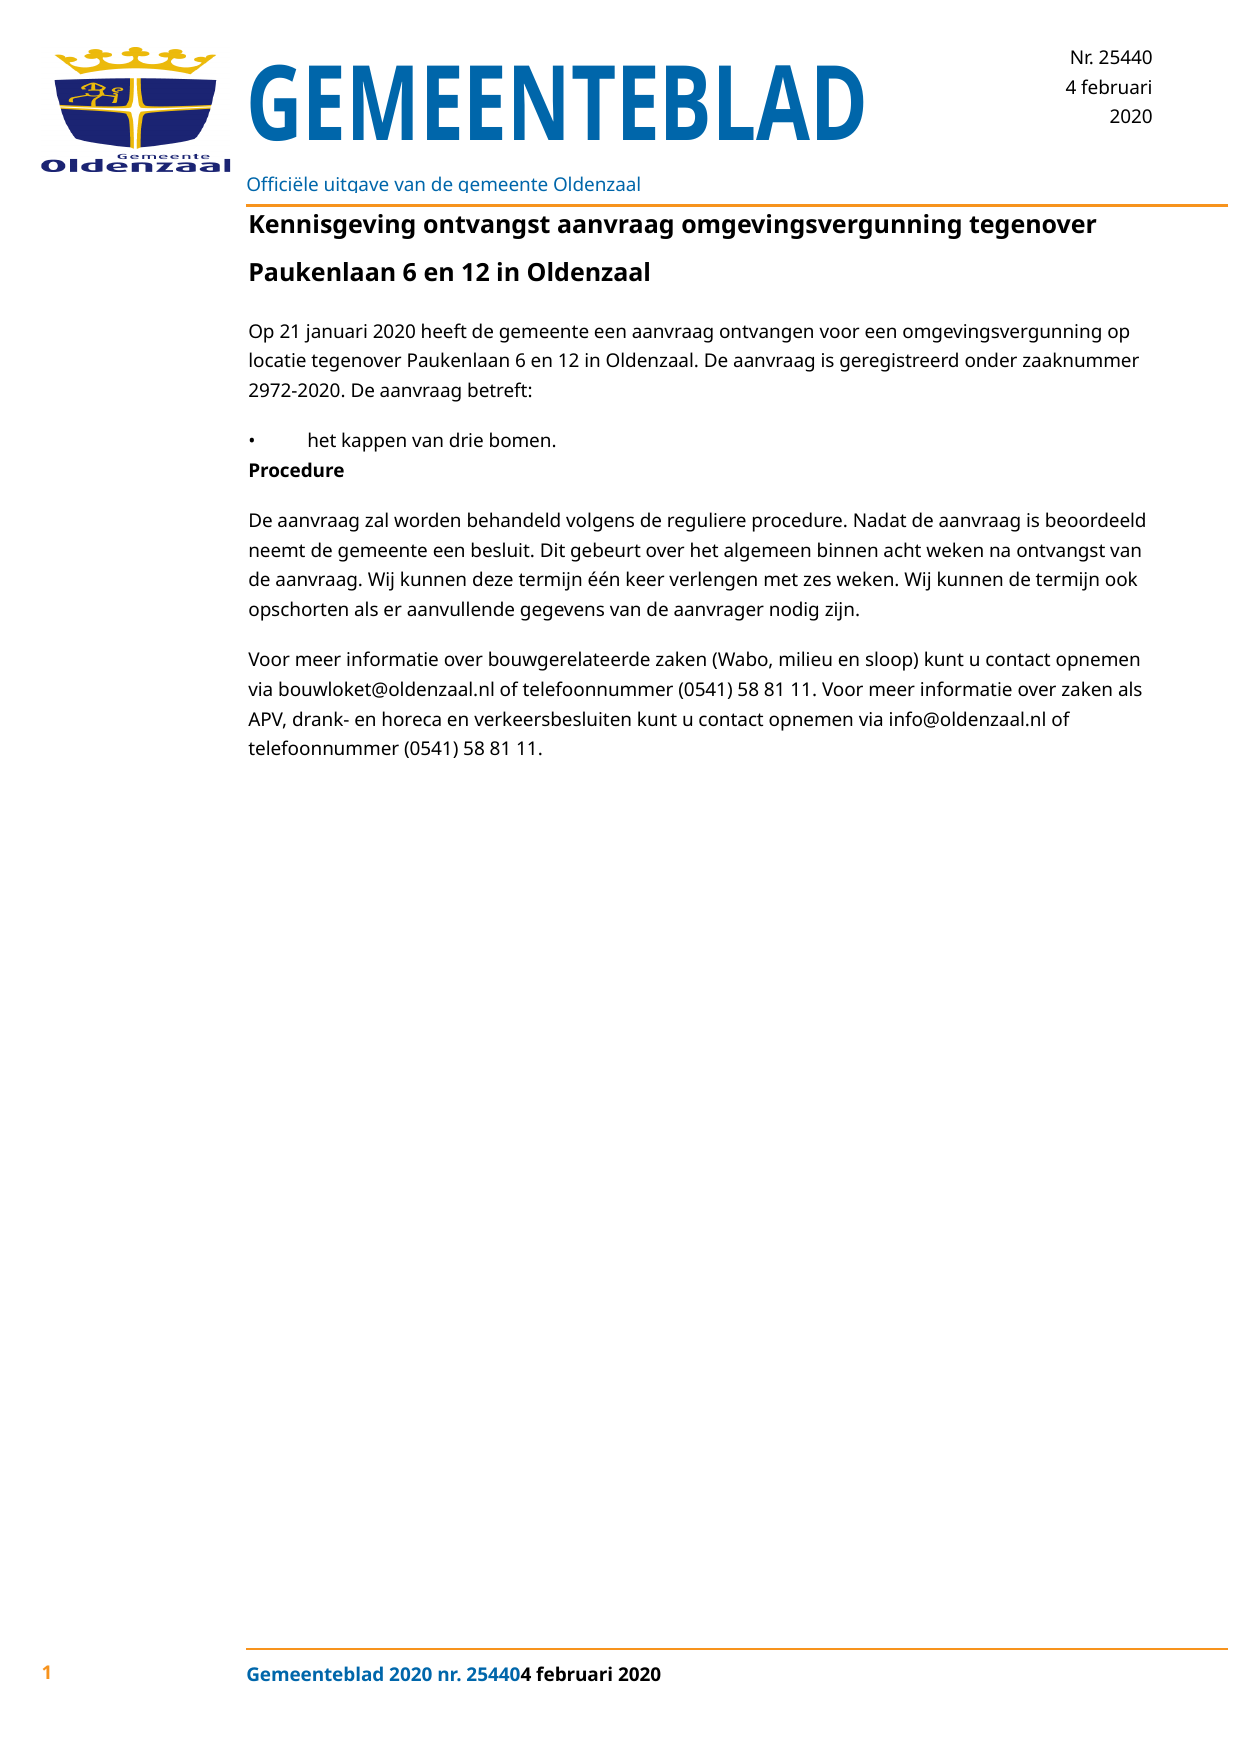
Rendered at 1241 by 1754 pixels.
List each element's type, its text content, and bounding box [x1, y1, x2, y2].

text Op 21 januari 2020 heeft de gemeente een aanvraag ontvangen voor een omgevingsvergunning op locatie tegenover Paukenlaan 6 en 12 in Oldenzaal. De aanvraag is geregistreerd onder zaaknummer 2972-2020. De aanvraag betreft: [248, 318, 1152, 403]
text De aanvraag zal worden behandeld volgens de reguliere procedure. Nadat de aanvraag is beoordeeld neemt de gemeente een besluit. Dit gebeurt over het algemeen binnen acht weken na ontvangst van de aanvraag. Wij kunnen deze termijn één keer verlengen met zes weken. Wij kunnen de termijn ook opschorten als er aanvullende gegevens van de aanvrager nodig zijn. [248, 507, 1152, 622]
picture [41, 47, 231, 172]
list het kappen van drie bomen. [248, 427, 1152, 453]
text Procedure [248, 457, 1152, 483]
text Voor meer informatie over bouwgerelateerde zaken (Wabo, milieu en sloop) kunt u contact opnemen via bouwloket@oldenzaal.nl of telefoonnummer (0541) 58 81 11. Voor meer informatie over zaken als APV, drank- en horeca en verkeersbesluiten kunt u contact opnemen via info@oldenzaal.nl of telefoonnummer (0541) 58 81 11. [248, 647, 1152, 761]
text Kennisgeving ontvangst aanvraag omgevingsvergunning tegenover Paukenlaan 6 en 12 in Oldenzaal [248, 207, 1152, 288]
